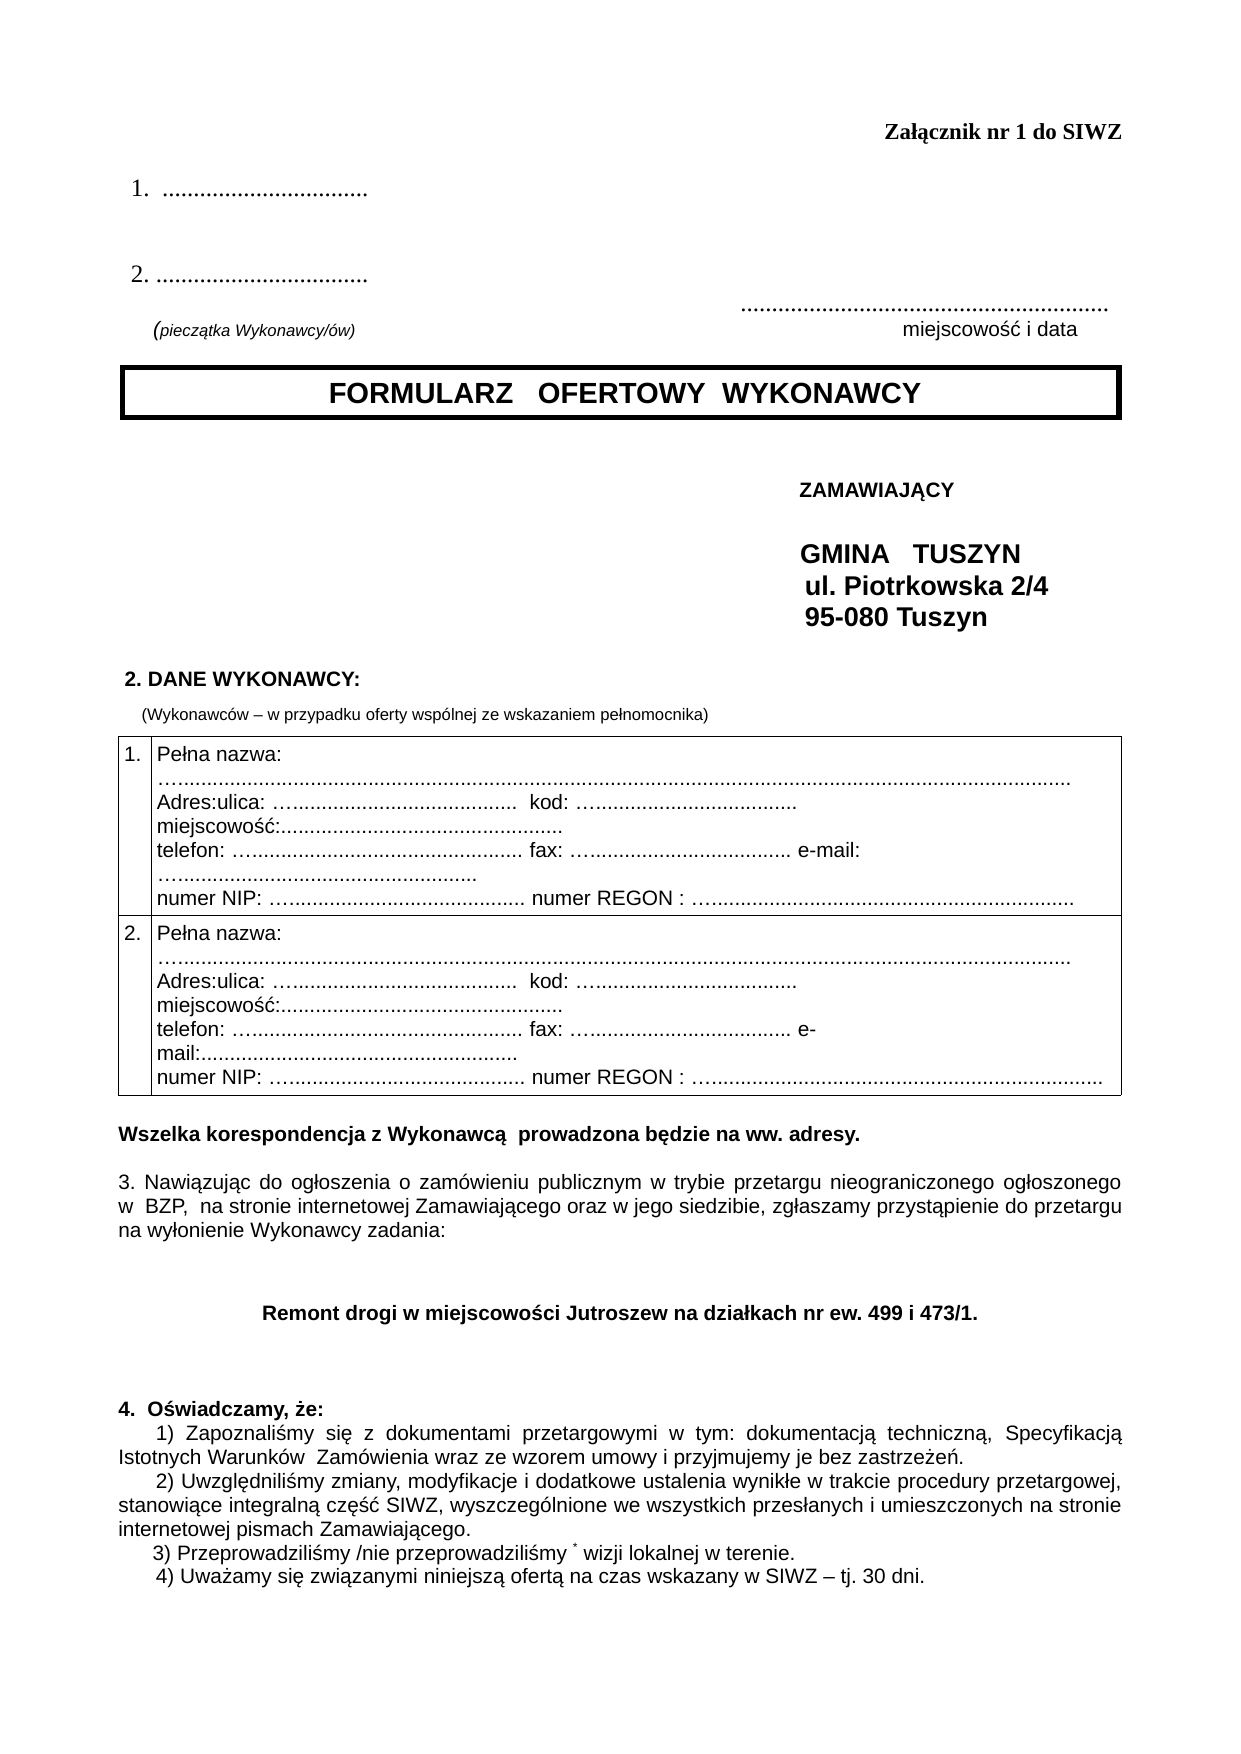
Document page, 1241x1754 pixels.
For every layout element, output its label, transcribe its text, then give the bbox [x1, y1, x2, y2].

text 1) Zapoznaliśmy się z dokumentami przetargowymi w tym: dokumentacją techniczną, Specyfikacją Istotnych Warunków Zamówienia wraz ze wzorem umowy i przyjmujemy je bez zastrzeżeń. [118, 1421, 1122, 1468]
text 95-080 Tuszyn [708, 601, 1122, 632]
text 4. Oświadczamy, że: [118, 1397, 1122, 1421]
text (Wykonawców – w przypadku oferty wspólnej ze wskazaniem pełnomocnika) [118, 704, 1122, 724]
text 1. ................................. [118, 173, 1122, 202]
table_header Pełna nazwa: …........................................................................................................................................................... Adres:ulica: …....................................... kod: …................................... miejscowość:................................................. telefon: …............................................... fax: …................................... e-mail:….................................................... numer NIP: …......................................... numer REGON : …............................................................... [152, 737, 1121, 915]
text 4) Uważamy się związanymi niniejszą ofertą na czas wskazany w SIWZ – tj. 30 dni. [118, 1564, 1122, 1588]
table_header 1. [119, 737, 151, 915]
table_header FORMULARZ OFERTOWY WYKONAWCY [125, 370, 1116, 415]
text 2) Uwzględniliśmy zmiany, modyfikacje i dodatkowe ustalenia wynikłe w trakcie procedury przetargowej, stanowiące integralną część SIWZ, wyszczególnione we wszystkich przesłanych i umieszczonych na stronie internetowej pismach Zamawiającego. [118, 1468, 1122, 1540]
text Remont drogi w miejscowości Jutroszew na działkach nr ew. 499 i 473/1. [118, 1301, 1122, 1325]
text (pieczątka Wykonawcy/ów) miejscowość i data [118, 317, 1122, 341]
text ZAMAWIAJĄCY [708, 478, 1122, 502]
text 3. Nawiązując do ogłoszenia o zamówieniu publicznym w trybie przetargu nieograniczonego ogłoszonego w BZP, na stronie internetowej Zamawiającego oraz w jego siedzibie, zgłaszamy przystąpienie do przetargu na wyłonienie Wykonawcy zadania: [118, 1169, 1122, 1241]
table_cell 2. [119, 916, 151, 1095]
text 3) Przeprowadziliśmy /nie przeprowadziliśmy * wizji lokalnej w terenie. [115, 1540, 1122, 1564]
text 2. DANE WYKONAWCY: [118, 663, 1122, 692]
text Wszelka korespondencja z Wykonawcą prowadzona będzie na ww. adresy. [118, 1122, 1122, 1146]
table_cell Pełna nazwa: …........................................................................................................................................................... Adres:ulica: …....................................... kod: …................................... miejscowość:................................................. telefon: …............................................... fax: …................................... e-mail:....................................................... numer NIP: …......................................... numer REGON : ….................................................................... [152, 916, 1121, 1095]
text Załącznik nr 1 do SIWZ [118, 118, 1122, 144]
text GMINA TUSZYN [708, 538, 1122, 569]
text ul. Piotrkowska 2/4 [708, 569, 1122, 601]
text 2. .................................. ........................................................... [118, 259, 1122, 317]
